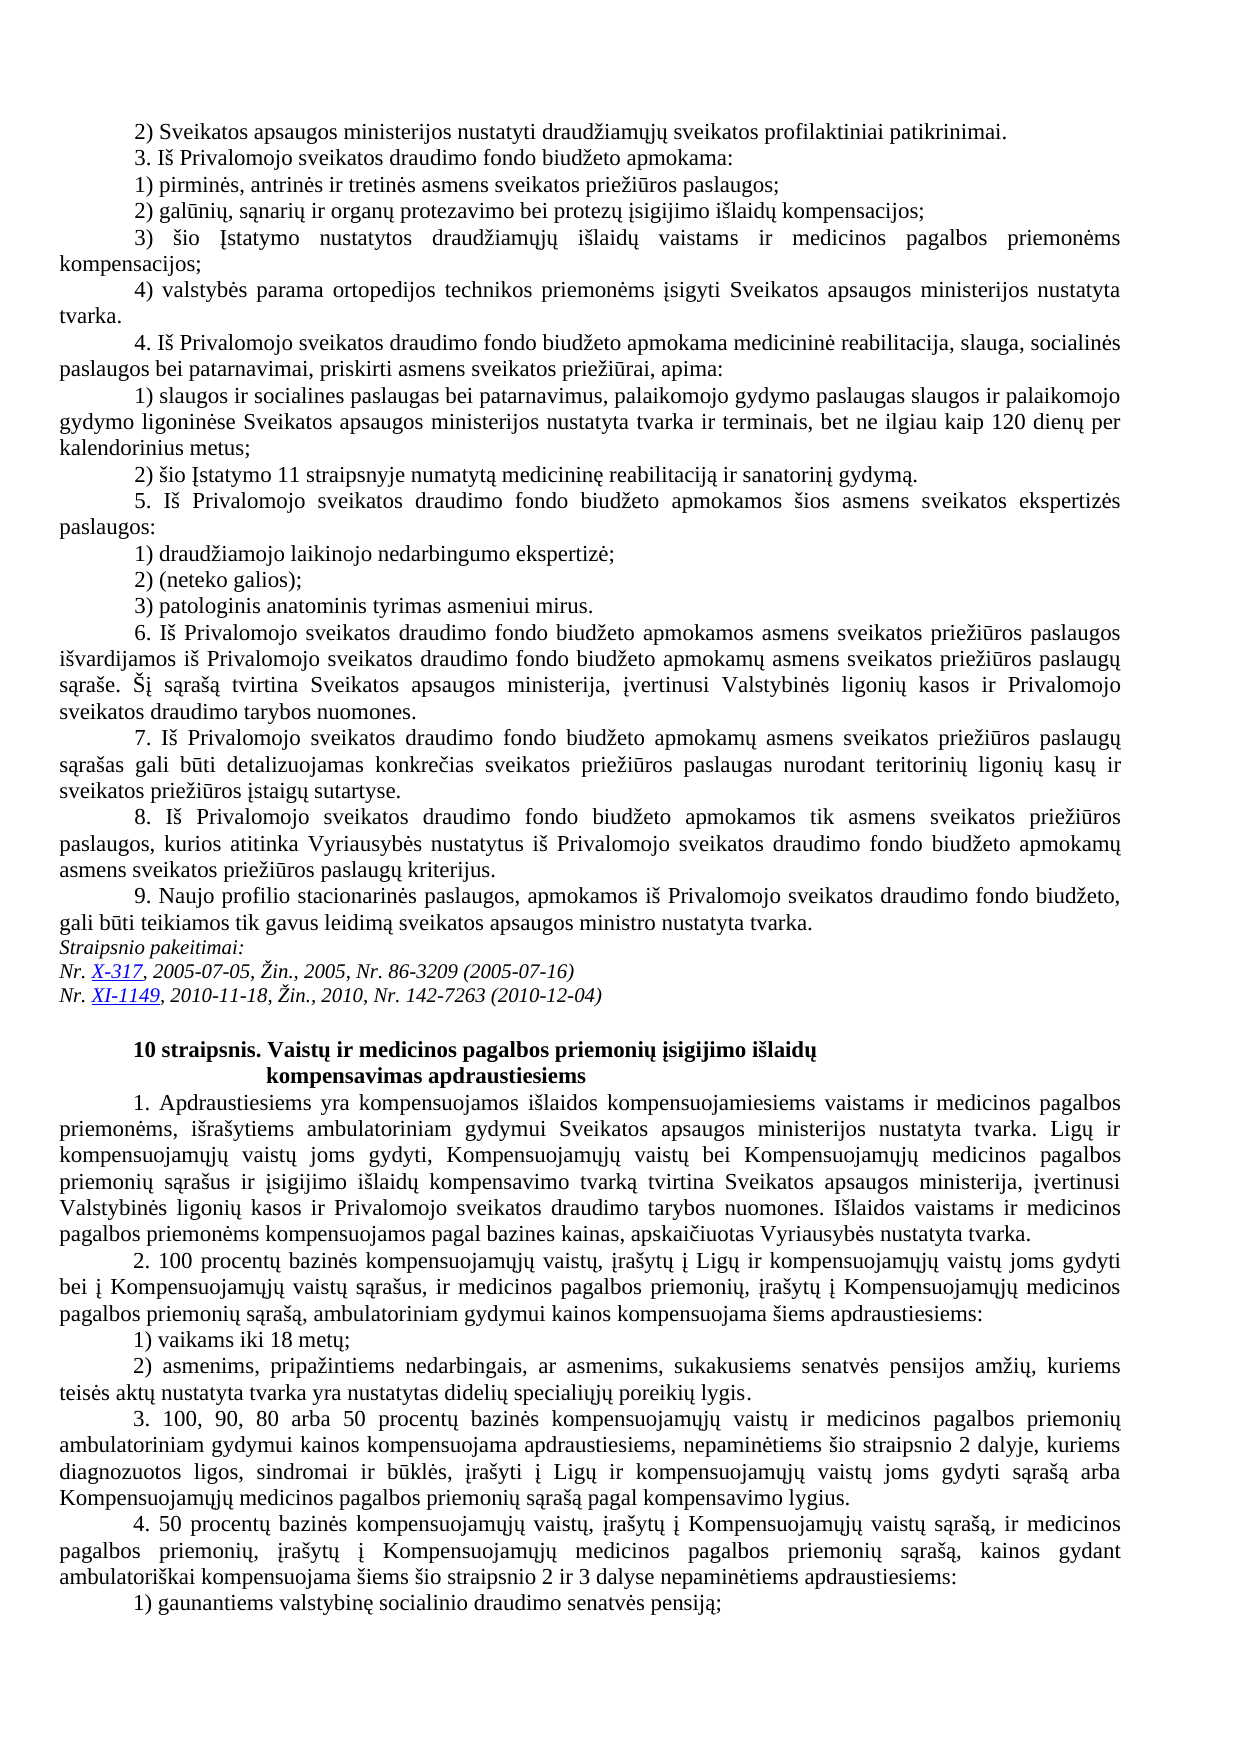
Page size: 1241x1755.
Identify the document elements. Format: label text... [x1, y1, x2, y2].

text 4. Iš Privalomojo sveikatos draudimo fondo biudžeto apmokama medicininė reabilitacija, slauga, socialinės paslaugos bei patarnavimai, priskirti asmens sveikatos priežiūrai, apima: [59, 329, 1122, 382]
text 9. Naujo profilio stacionarinės paslaugos, apmokamos iš Privalomojo sveikatos draudimo fondo biudžeto, gali būti teikiamos tik gavus leidimą sveikatos apsaugos ministro nustatyta tvarka. [59, 882, 1122, 935]
text 6. Iš Privalomojo sveikatos draudimo fondo biudžeto apmokamos asmens sveikatos priežiūros paslaugos išvardijamos iš Privalomojo sveikatos draudimo fondo biudžeto apmokamų asmens sveikatos priežiūros paslaugų sąraše. Šį sąrašą tvirtina Sveikatos apsaugos ministerija, įvertinusi Valstybinės ligonių kasos ir Privalomojo sveikatos draudimo tarybos nuomones. [59, 619, 1122, 724]
text 3) patologinis anatominis tyrimas asmeniui mirus. [59, 592, 1122, 619]
text 2) asmenims, pripažintiems nedarbingais, ar asmenims, sukakusiems senatvės pensijos amžių, kuriems teisės aktų nustatyta tvarka yra nustatytas didelių specialiųjų poreikių lygis. [59, 1352, 1122, 1405]
text 2) (neteko galios); [59, 566, 1122, 592]
text 1. Apdraustiesiems yra kompensuojamos išlaidos kompensuojamiesiems vaistams ir medicinos pagalbos priemonėms, išrašytiems ambulatoriniam gydymui Sveikatos apsaugos ministerijos nustatyta tvarka. Ligų ir kompensuojamųjų vaistų joms gydyti, Kompensuojamųjų vaistų bei Kompensuojamųjų medicinos pagalbos priemonių sąrašus ir įsigijimo išlaidų kompensavimo tvarką tvirtina Sveikatos apsaugos ministerija, įvertinusi Valstybinės ligonių kasos ir Privalomojo sveikatos draudimo tarybos nuomones. Išlaidos vaistams ir medicinos pagalbos priemonėms kompensuojamos pagal bazines kainas, apskaičiuotas Vyriausybės nustatyta tvarka. [59, 1089, 1122, 1247]
text 7. Iš Privalomojo sveikatos draudimo fondo biudžeto apmokamų asmens sveikatos priežiūros paslaugų sąrašas gali būti detalizuojamas konkrečias sveikatos priežiūros paslaugas nurodant teritorinių ligonių kasų ir sveikatos priežiūros įstaigų sutartyse. [59, 724, 1122, 803]
text 1) slaugos ir socialines paslaugas bei patarnavimus, palaikomojo gydymo paslaugas slaugos ir palaikomojo gydymo ligoninėse Sveikatos apsaugos ministerijos nustatyta tvarka ir terminais, bet ne ilgiau kaip 120 dienų per kalendorinius metus; [59, 382, 1122, 461]
text 3) šio Įstatymo nustatytos draudžiamųjų išlaidų vaistams ir medicinos pagalbos priemonėms kompensacijos; [59, 223, 1122, 276]
text 2. 100 procentų bazinės kompensuojamųjų vaistų, įrašytų į Ligų ir kompensuojamųjų vaistų joms gydyti bei į Kompensuojamųjų vaistų sąrašus, ir medicinos pagalbos priemonių, įrašytų į Kompensuojamųjų medicinos pagalbos priemonių sąrašą, ambulatoriniam gydymui kainos kompensuojama šiems apdraustiesiems: [59, 1247, 1122, 1326]
text Nr. X-317, 2005-07-05, Žin., 2005, Nr. 86-3209 (2005-07-16) [59, 959, 1122, 983]
text Straipsnio pakeitimai: [59, 935, 1122, 959]
text 10 straipsnis. Vaistų ir medicinos pagalbos priemonių įsigijimo išlaidų [59, 1036, 1122, 1062]
text kompensavimas apdraustiesiems [191, 1062, 1122, 1089]
text 1) gaunantiems valstybinę socialinio draudimo senatvės pensiją; [59, 1589, 1122, 1616]
text 2) Sveikatos apsaugos ministerijos nustatyti draudžiamųjų sveikatos profilaktiniai patikrinimai. [59, 118, 1122, 144]
text 4) valstybės parama ortopedijos technikos priemonėms įsigyti Sveikatos apsaugos ministerijos nustatyta tvarka. [59, 276, 1122, 329]
text 2) galūnių, sąnarių ir organų protezavimo bei protezų įsigijimo išlaidų kompensacijos; [59, 197, 1122, 223]
text 2) šio Įstatymo 11 straipsnyje numatytą medicininę reabilitaciją ir sanatorinį gydymą. [59, 461, 1122, 487]
text Nr. XI-1149, 2010-11-18, Žin., 2010, Nr. 142-7263 (2010-12-04) [59, 983, 1122, 1007]
text 1) pirminės, antrinės ir tretinės asmens sveikatos priežiūros paslaugos; [59, 171, 1122, 197]
text 3. 100, 90, 80 arba 50 procentų bazinės kompensuojamųjų vaistų ir medicinos pagalbos priemonių ambulatoriniam gydymui kainos kompensuojama apdraustiesiems, nepaminėtiems šio straipsnio 2 dalyje, kuriems diagnozuotos ligos, sindromai ir būklės, įrašyti į Ligų ir kompensuojamųjų vaistų joms gydyti sąrašą arba Kompensuojamųjų medicinos pagalbos priemonių sąrašą pagal kompensavimo lygius. [59, 1405, 1122, 1510]
text 3. Iš Privalomojo sveikatos draudimo fondo biudžeto apmokama: [59, 144, 1122, 171]
text 4. 50 procentų bazinės kompensuojamųjų vaistų, įrašytų į Kompensuojamųjų vaistų sąrašą, ir medicinos pagalbos priemonių, įrašytų į Kompensuojamųjų medicinos pagalbos priemonių sąrašą, kainos gydant ambulatoriškai kompensuojama šiems šio straipsnio 2 ir 3 dalyse nepaminėtiems apdraustiesiems: [59, 1510, 1122, 1589]
text 1) draudžiamojo laikinojo nedarbingumo ekspertizė; [59, 540, 1122, 566]
text 5. Iš Privalomojo sveikatos draudimo fondo biudžeto apmokamos šios asmens sveikatos ekspertizės paslaugos: [59, 487, 1122, 540]
text 8. Iš Privalomojo sveikatos draudimo fondo biudžeto apmokamos tik asmens sveikatos priežiūros paslaugos, kurios atitinka Vyriausybės nustatytus iš Privalomojo sveikatos draudimo fondo biudžeto apmokamų asmens sveikatos priežiūros paslaugų kriterijus. [59, 803, 1122, 882]
text 1) vaikams iki 18 metų; [59, 1326, 1122, 1352]
